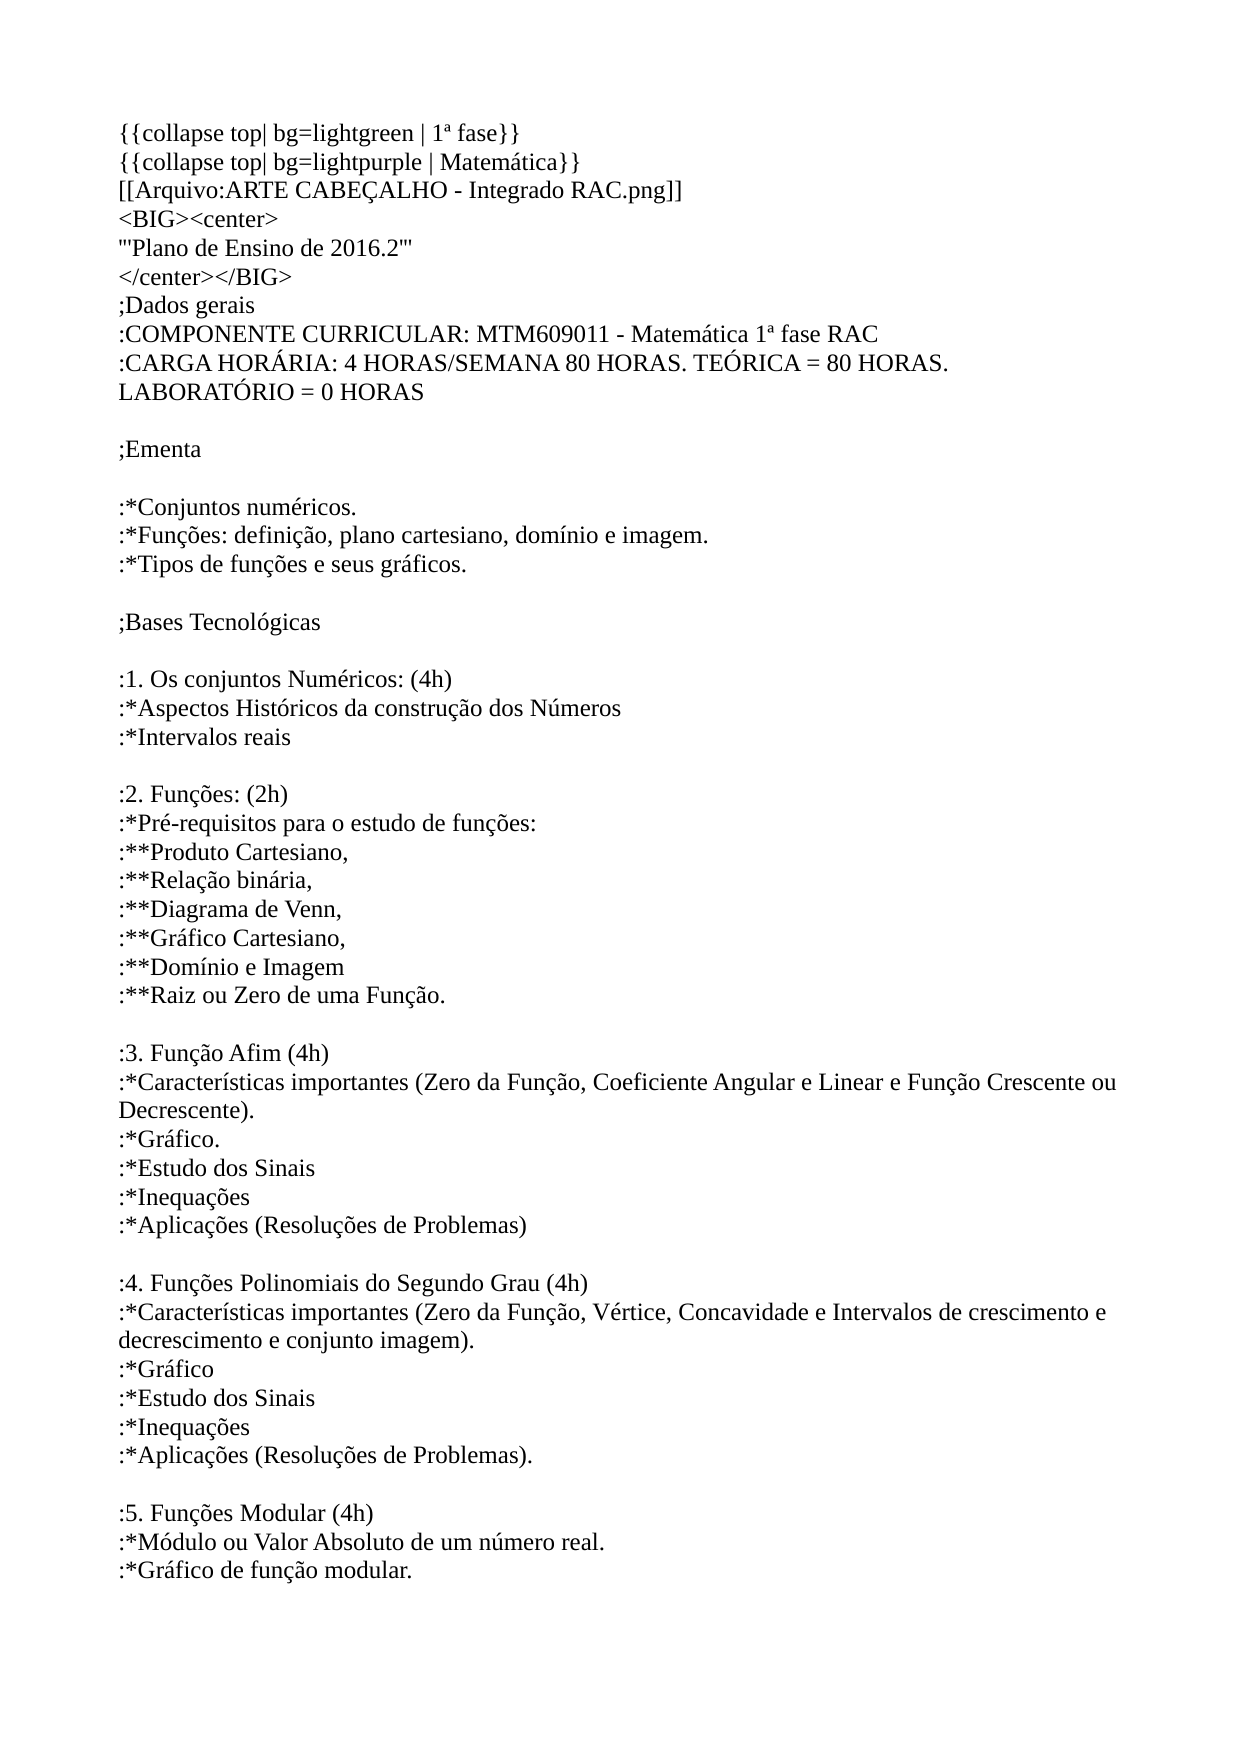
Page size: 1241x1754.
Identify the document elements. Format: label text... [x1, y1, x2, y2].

text :*Inequações [118, 1412, 1122, 1441]
text :5. Funções Modular (4h) [118, 1498, 1122, 1527]
text {{collapse top| bg=lightgreen | 1ª fase}} [118, 118, 1122, 147]
text :*Pré-requisitos para o estudo de funções: [118, 808, 1122, 837]
text <BIG><center> [118, 204, 1122, 233]
text :*Estudo dos Sinais [118, 1383, 1122, 1412]
text :*Estudo dos Sinais [118, 1153, 1122, 1182]
text ;Bases Tecnológicas [118, 607, 1122, 636]
text :4. Funções Polinomiais do Segundo Grau (4h) [118, 1268, 1122, 1297]
text :*Aplicações (Resoluções de Problemas) [118, 1211, 1122, 1239]
text :*Inequações [118, 1182, 1122, 1211]
text :*Conjuntos numéricos. [118, 492, 1122, 521]
text :**Domínio e Imagem [118, 952, 1122, 981]
text :2. Funções: (2h) [118, 779, 1122, 808]
text '''Plano de Ensino de 2016.2''' [118, 233, 1122, 262]
text :*Aspectos Históricos da construção dos Números [118, 693, 1122, 722]
text {{collapse top| bg=lightpurple | Matemática}} [118, 147, 1122, 176]
text :*Tipos de funções e seus gráficos. [118, 549, 1122, 578]
text :**Produto Cartesiano, [118, 837, 1122, 866]
text :COMPONENTE CURRICULAR: MTM609011 - Matemática 1ª fase RAC [118, 319, 1122, 348]
text :*Gráfico de função modular. [118, 1556, 1122, 1584]
text :3. Função Afim (4h) [118, 1038, 1122, 1067]
text :*Aplicações (Resoluções de Problemas). [118, 1441, 1122, 1469]
text :**Diagrama de Venn, [118, 894, 1122, 923]
text :CARGA HORÁRIA: 4 HORAS/SEMANA 80 HORAS. TEÓRICA = 80 HORAS. LABORATÓRIO = 0 HORAS [118, 348, 1122, 406]
text ;Dados gerais [118, 291, 1122, 319]
text [[Arquivo:ARTE CABEÇALHO - Integrado RAC.png]] [118, 176, 1122, 204]
text :*Funções: definição, plano cartesiano, domínio e imagem. [118, 521, 1122, 549]
text :*Gráfico. [118, 1124, 1122, 1153]
text :*Gráfico [118, 1354, 1122, 1383]
text :*Módulo ou Valor Absoluto de um número real. [118, 1527, 1122, 1556]
text ;Ementa [118, 434, 1122, 463]
text :*Intervalos reais [118, 722, 1122, 751]
text :**Gráfico Cartesiano, [118, 923, 1122, 952]
text :**Relação binária, [118, 866, 1122, 894]
text </center></BIG> [118, 262, 1122, 291]
text :*Características importantes (Zero da Função, Vértice, Concavidade e Intervalos de crescimento e decrescimento e conjunto imagem). [118, 1297, 1122, 1354]
text :**Raiz ou Zero de uma Função. [118, 981, 1122, 1009]
text :1. Os conjuntos Numéricos: (4h) [118, 664, 1122, 693]
text :*Características importantes (Zero da Função, Coeficiente Angular e Linear e Função Crescente ou Decrescente). [118, 1067, 1122, 1124]
